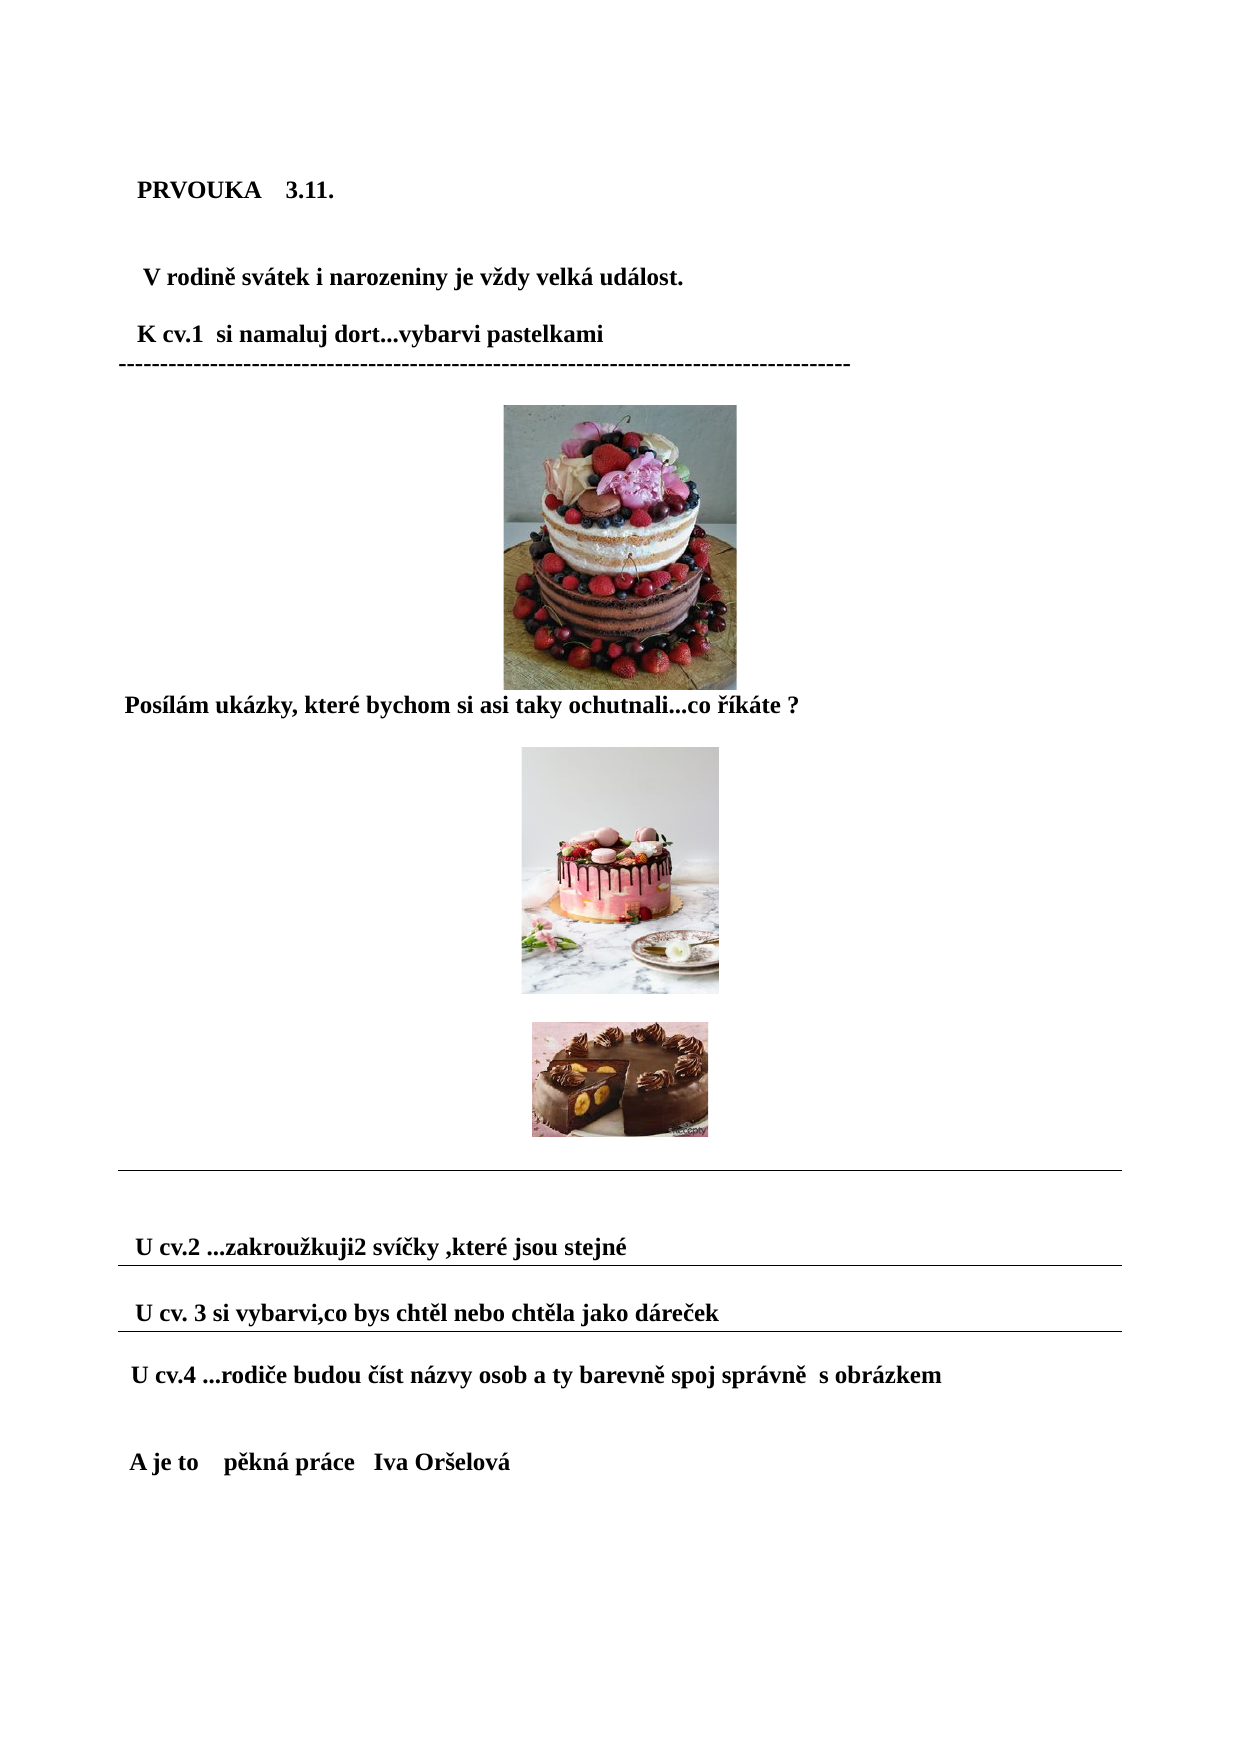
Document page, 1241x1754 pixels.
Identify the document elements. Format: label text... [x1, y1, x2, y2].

picture [521, 747, 719, 994]
text A je to pěkná práce Iva Oršelová [118, 1447, 1122, 1475]
text V rodině svátek i narozeniny je vždy velká událost. [118, 262, 1122, 291]
picture [503, 405, 737, 690]
text PRVOUKA 3.11. [118, 176, 1122, 204]
text U cv. 3 si vybarvi,co bys chtěl nebo chtěla jako dáreček [118, 1294, 1122, 1331]
text K cv.1 si namaluj dort...vybarvi pastelkami [118, 319, 1122, 348]
picture [532, 1022, 709, 1137]
text U cv.4 ...rodiče budou číst názvy osob a ty barevně spoj správně s obrázkem [118, 1360, 1122, 1389]
text U cv.2 ...zakroužkuji2 svíčky ,které jsou stejné [118, 1228, 1122, 1265]
text ---------------------------------------------------------------------------------------- [118, 348, 1122, 377]
text Posílám ukázky, které bychom si asi taky ochutnali...co říkáte ? [118, 406, 1122, 718]
